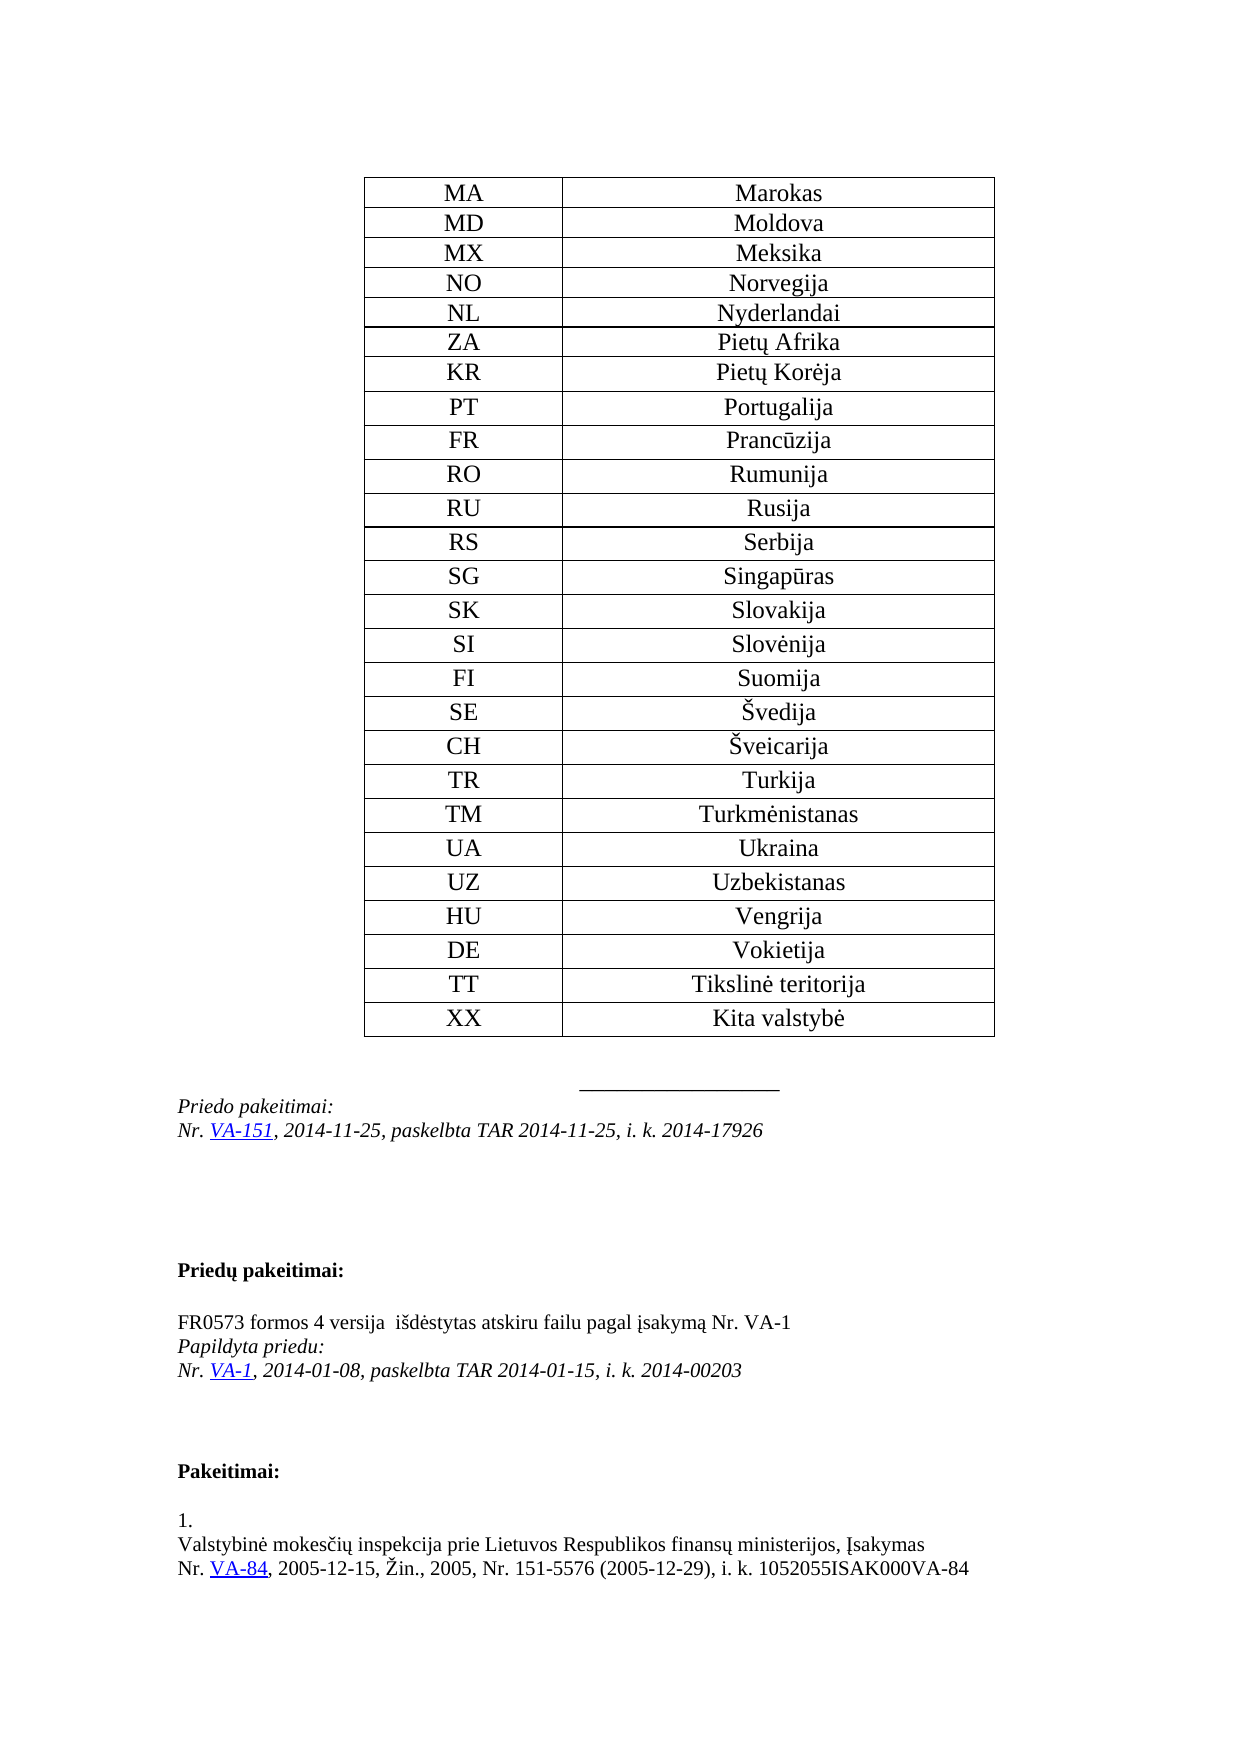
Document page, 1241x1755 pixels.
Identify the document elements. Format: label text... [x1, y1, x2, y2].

table_cell Šveicarija [563, 731, 994, 764]
table_cell SK [365, 595, 562, 628]
table_cell UZ [365, 867, 562, 900]
table_cell PT [365, 392, 562, 424]
table_cell Moldova [563, 208, 994, 237]
table_cell SG [365, 561, 562, 594]
table_cell Slovakija [563, 595, 994, 628]
text Nr. VA-151, 2014-11-25, paskelbta TAR 2014-11-25, i. k. 2014-17926 [177, 1118, 1181, 1142]
table_cell Ukraina [563, 833, 994, 866]
table_cell XX [365, 1003, 562, 1036]
table_cell Pietų Afrika [563, 328, 994, 356]
table_cell KR [365, 357, 562, 391]
table_cell CH [365, 731, 562, 764]
table_cell MD [365, 208, 562, 237]
table_cell Vengrija [563, 901, 994, 934]
table_cell Meksika [563, 238, 994, 267]
table_cell Singapūras [563, 561, 994, 594]
table_cell HU [365, 901, 562, 934]
table_cell Pietų Korėja [563, 357, 994, 391]
table_cell Rusija [563, 494, 994, 526]
table_cell NL [365, 298, 562, 326]
text 1. [177, 1507, 1181, 1532]
table_cell RO [365, 460, 562, 492]
table_cell Norvegija [563, 268, 994, 297]
table_cell Turkija [563, 765, 994, 798]
table_cell RU [365, 494, 562, 526]
text Pakeitimai: [177, 1459, 1181, 1483]
table_cell Prancūzija [563, 426, 994, 458]
table_cell ZA [365, 328, 562, 356]
table_cell MA [365, 178, 562, 207]
text Priedo pakeitimai: [177, 1094, 1181, 1118]
text Nr. VA-84, 2005-12-15, Žin., 2005, Nr. 151-5576 (2005-12-29), i. k. 1052055ISAK000VA-84 [177, 1556, 1181, 1580]
table_cell Kita valstybė [563, 1003, 994, 1036]
table_cell Tikslinė teritorija [563, 969, 994, 1002]
table_cell SI [365, 629, 562, 662]
table_cell SE [365, 697, 562, 730]
table_cell UA [365, 833, 562, 866]
table_cell MX [365, 238, 562, 267]
table_cell DE [365, 935, 562, 968]
text Nr. VA-1, 2014-01-08, paskelbta TAR 2014-01-15, i. k. 2014-00203 [177, 1358, 1181, 1382]
table_cell Slovėnija [563, 629, 994, 662]
text Priedų pakeitimai: [177, 1257, 1181, 1282]
table_cell Rumunija [563, 460, 994, 492]
table_cell Turkmėnistanas [563, 799, 994, 832]
table_cell Portugalija [563, 392, 994, 424]
table_cell Vokietija [563, 935, 994, 968]
text Papildyta priedu: [177, 1334, 1181, 1358]
table_cell Marokas [563, 178, 994, 207]
table_cell Serbija [563, 528, 994, 560]
table_cell TM [365, 799, 562, 832]
table_cell TR [365, 765, 562, 798]
text FR0573 formos 4 versija išdėstytas atskiru failu pagal įsakymą Nr. VA-1 [177, 1310, 1181, 1334]
table_cell Suomija [563, 663, 994, 696]
table_cell RS [365, 528, 562, 560]
table_cell Švedija [563, 697, 994, 730]
text ________________ [177, 1066, 1181, 1094]
table_cell TT [365, 969, 562, 1002]
table_cell Uzbekistanas [563, 867, 994, 900]
table_cell FR [365, 426, 562, 458]
table_cell Nyderlandai [563, 298, 994, 326]
table_cell NO [365, 268, 562, 297]
text Valstybinė mokesčių inspekcija prie Lietuvos Respublikos finansų ministerijos, Įsakymas [177, 1532, 1181, 1556]
table_cell FI [365, 663, 562, 696]
